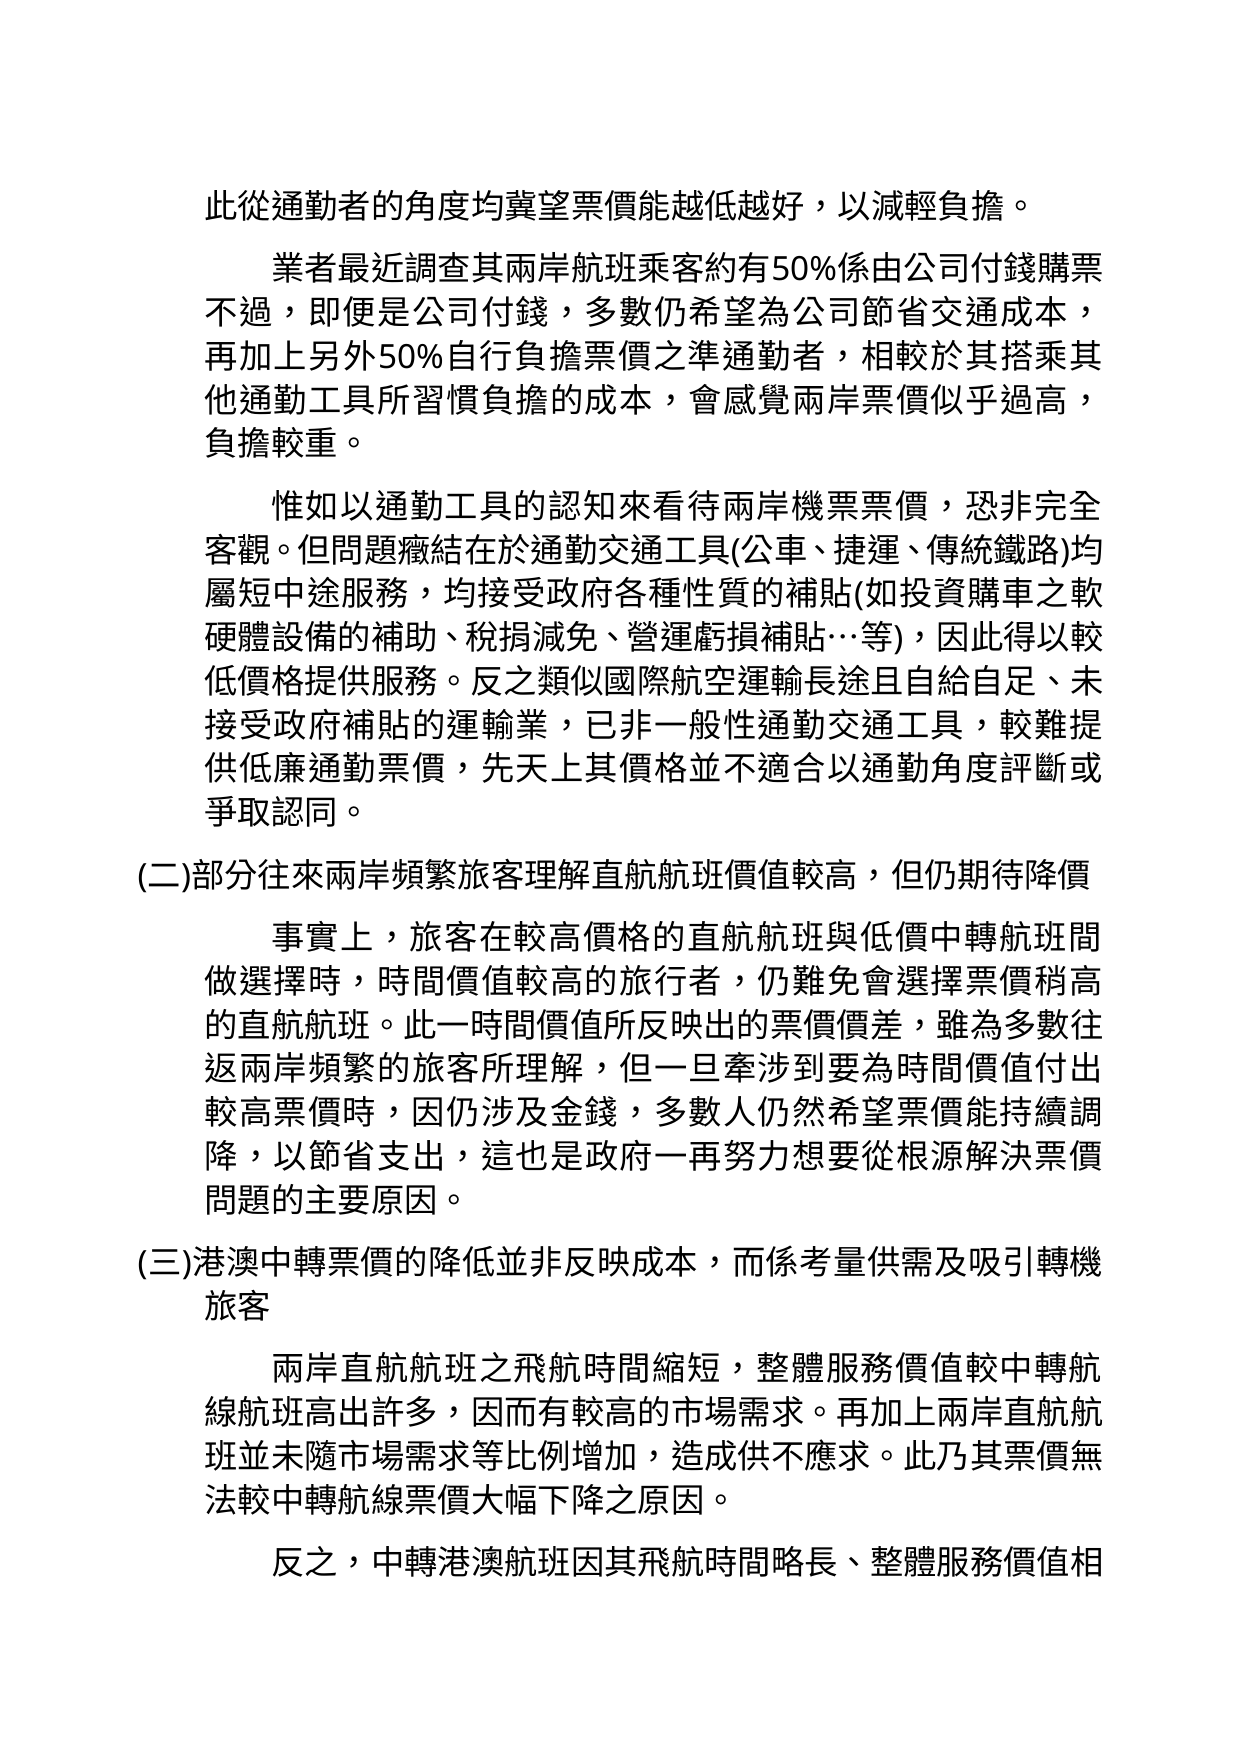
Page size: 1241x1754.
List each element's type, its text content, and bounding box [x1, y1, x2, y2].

text (二)部分往來兩岸頻繁旅客理解直航航班價值較高，但仍期待降價 [137, 852, 1103, 896]
text 反之，中轉港澳航班因其飛航時間略長、整體服務價值相 [204, 1539, 1103, 1583]
text 事實上，旅客在較高價格的直航航班與低價中轉航班間做選擇時，時間價值較高的旅行者，仍難免會選擇票價稍高的直航航班。此一時間價值所反映出的票價價差，雖為多數往返兩岸頻繁的旅客所理解，但一旦牽涉到要為時間價值付出較高票價時，因仍涉及金錢，多數人仍然希望票價能持續調降，以節省支出，這也是政府一再努力想要從根源解決票價問題的主要原因。 [204, 914, 1103, 1221]
text 惟如以通勤工具的認知來看待兩岸機票票價，恐非完全客觀。但問題癥結在於通勤交通工具(公車、捷運、傳統鐵路)均屬短中途服務，均接受政府各種性質的補貼(如投資購車之軟硬體設備的補助、稅捐減免、營運虧損補貼…等)，因此得以較低價格提供服務。反之類似國際航空運輸長途且自給自足、未接受政府補貼的運輸業，已非一般性通勤交通工具，較難提供低廉通勤票價，先天上其價格並不適合以通勤角度評斷或爭取認同。 [204, 483, 1103, 833]
text 業者最近調查其兩岸航班乘客約有50%係由公司付錢購票。不過，即便是公司付錢，多數仍希望為公司節省交通成本，再加上另外50%自行負擔票價之準通勤者，相較於其搭乘其他通勤工具所習慣負擔的成本，會感覺兩岸票價似乎過高，負擔較重。 [204, 246, 1103, 464]
text 兩岸直航一週年後，諸如上海或深圳等較短程航線已逐漸衍生出部分準通勤型態旅次，如以每週往來上海一趟估計，每個月至少需支出新臺幣5萬元，占其薪資水準比例甚高，因此從通勤者的角度均冀望票價能越低越好，以減輕負擔。 [204, 183, 1103, 227]
text (三)港澳中轉票價的降低並非反映成本，而係考量供需及吸引轉機旅客 [137, 1239, 1103, 1327]
text 兩岸直航航班之飛航時間縮短，整體服務價值較中轉航線航班高出許多，因而有較高的市場需求。再加上兩岸直航航班並未隨市場需求等比例增加，造成供不應求。此乃其票價無法較中轉航線票價大幅下降之原因。 [204, 1346, 1103, 1521]
